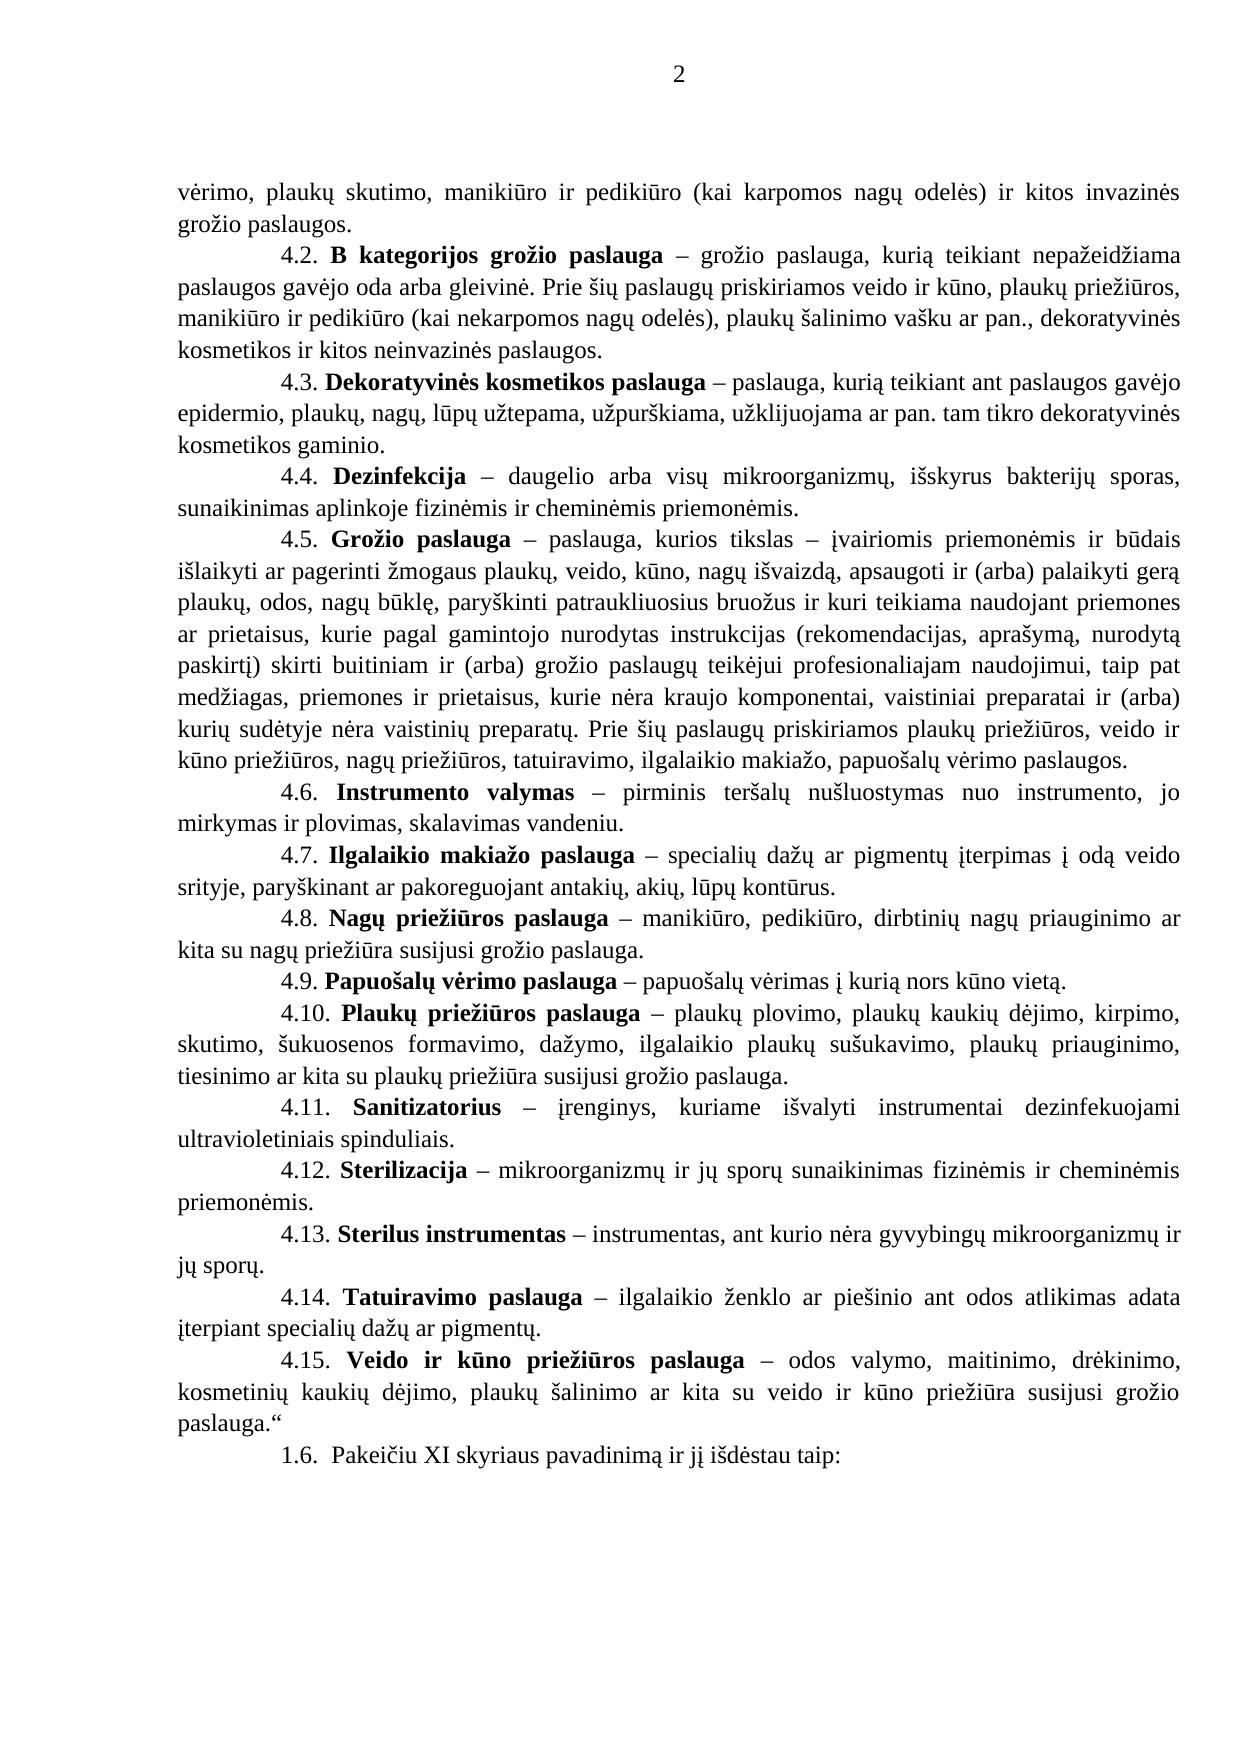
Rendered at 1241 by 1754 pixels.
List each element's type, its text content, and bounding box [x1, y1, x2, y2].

text 4.6. Instrumento valymas – pirminis teršalų nušluostymas nuo instrumento, jo mirkymas ir plovimas, skalavimas vandeniu. [177, 777, 1181, 837]
text 4.7. Ilgalaikio makiažo paslauga – specialių dažų ar pigmentų įterpimas į odą veido srityje, paryškinant ar pakoreguojant antakių, akių, lūpų kontūrus. [177, 840, 1181, 900]
text 4.9. Papuošalų vėrimo paslauga – papuošalų vėrimas į kurią nors kūno vietą. [177, 966, 1181, 995]
text 4.11. Sanitizatorius – įrenginys, kuriame išvalyti instrumentai dezinfekuojami ultravioletiniais spinduliais. [177, 1092, 1181, 1153]
text 4.15. Veido ir kūno priežiūros paslauga – odos valymo, maitinimo, drėkinimo, kosmetinių kaukių dėjimo, plaukų šalinimo ar kita su veido ir kūno priežiūra susijusi grožio paslauga.“ [177, 1345, 1181, 1437]
text vėrimo, plaukų skutimo, manikiūro ir pedikiūro (kai karpomos nagų odelės) ir kitos invazinės grožio paslaugos. [177, 177, 1181, 237]
text 4.14. Tatuiravimo paslauga – ilgalaikio ženklo ar piešinio ant odos atlikimas adata įterpiant specialių dažų ar pigmentų. [177, 1282, 1181, 1342]
text 4.8. Nagų priežiūros paslauga – manikiūro, pedikiūro, dirbtinių nagų priauginimo ar kita su nagų priežiūra susijusi grožio paslauga. [177, 903, 1181, 963]
text 4.13. Sterilus instrumentas – instrumentas, ant kurio nėra gyvybingų mikroorganizmų ir jų sporų. [177, 1219, 1181, 1279]
text 1.6. Pakeičiu XI skyriaus pavadinimą ir jį išdėstau taip: [281, 1440, 1181, 1468]
text 4.12. Sterilizacija – mikroorganizmų ir jų sporų sunaikinimas fizinėmis ir cheminėmis priemonėmis. [177, 1156, 1181, 1216]
text 4.10. Plaukų priežiūros paslauga – plaukų plovimo, plaukų kaukių dėjimo, kirpimo, skutimo, šukuosenos formavimo, dažymo, ilgalaikio plaukų sušukavimo, plaukų priauginimo, tiesinimo ar kita su plaukų priežiūra susijusi grožio paslauga. [177, 998, 1181, 1090]
text 4.4. Dezinfekcija – daugelio arba visų mikroorganizmų, išskyrus bakterijų sporas, sunaikinimas aplinkoje fizinėmis ir cheminėmis priemonėmis. [177, 461, 1181, 522]
text 4.2. B kategorijos grožio paslauga – grožio paslauga, kurią teikiant nepažeidžiama paslaugos gavėjo oda arba gleivinė. Prie šių paslaugų priskiriamos veido ir kūno, plaukų priežiūros, manikiūro ir pedikiūro (kai nekarpomos nagų odelės), plaukų šalinimo vašku ar pan., dekoratyvinės kosmetikos ir kitos neinvazinės paslaugos. [177, 240, 1181, 364]
text 4.3. Dekoratyvinės kosmetikos paslauga – paslauga, kurią teikiant ant paslaugos gavėjo epidermio, plaukų, nagų, lūpų užtepama, užpurškiama, užklijuojama ar pan. tam tikro dekoratyvinės kosmetikos gaminio. [177, 367, 1181, 458]
text 4.5. Grožio paslauga – paslauga, kurios tikslas – įvairiomis priemonėmis ir būdais išlaikyti ar pagerinti žmogaus plaukų, veido, kūno, nagų išvaizdą, apsaugoti ir (arba) palaikyti gerą plaukų, odos, nagų būklę, paryškinti patraukliuosius bruožus ir kuri teikiama naudojant priemones ar prietaisus, kurie pagal gamintojo nurodytas instrukcijas (rekomendacijas, aprašymą, nurodytą paskirtį) skirti buitiniam ir (arba) grožio paslaugų teikėjui profesionaliajam naudojimui, taip pat medžiagas, priemones ir prietaisus, kurie nėra kraujo komponentai, vaistiniai preparatai ir (arba) kurių sudėtyje nėra vaistinių preparatų. Prie šių paslaugų priskiriamos plaukų priežiūros, veido ir kūno priežiūros, nagų priežiūros, tatuiravimo, ilgalaikio makiažo, papuošalų vėrimo paslaugos. [177, 524, 1181, 774]
